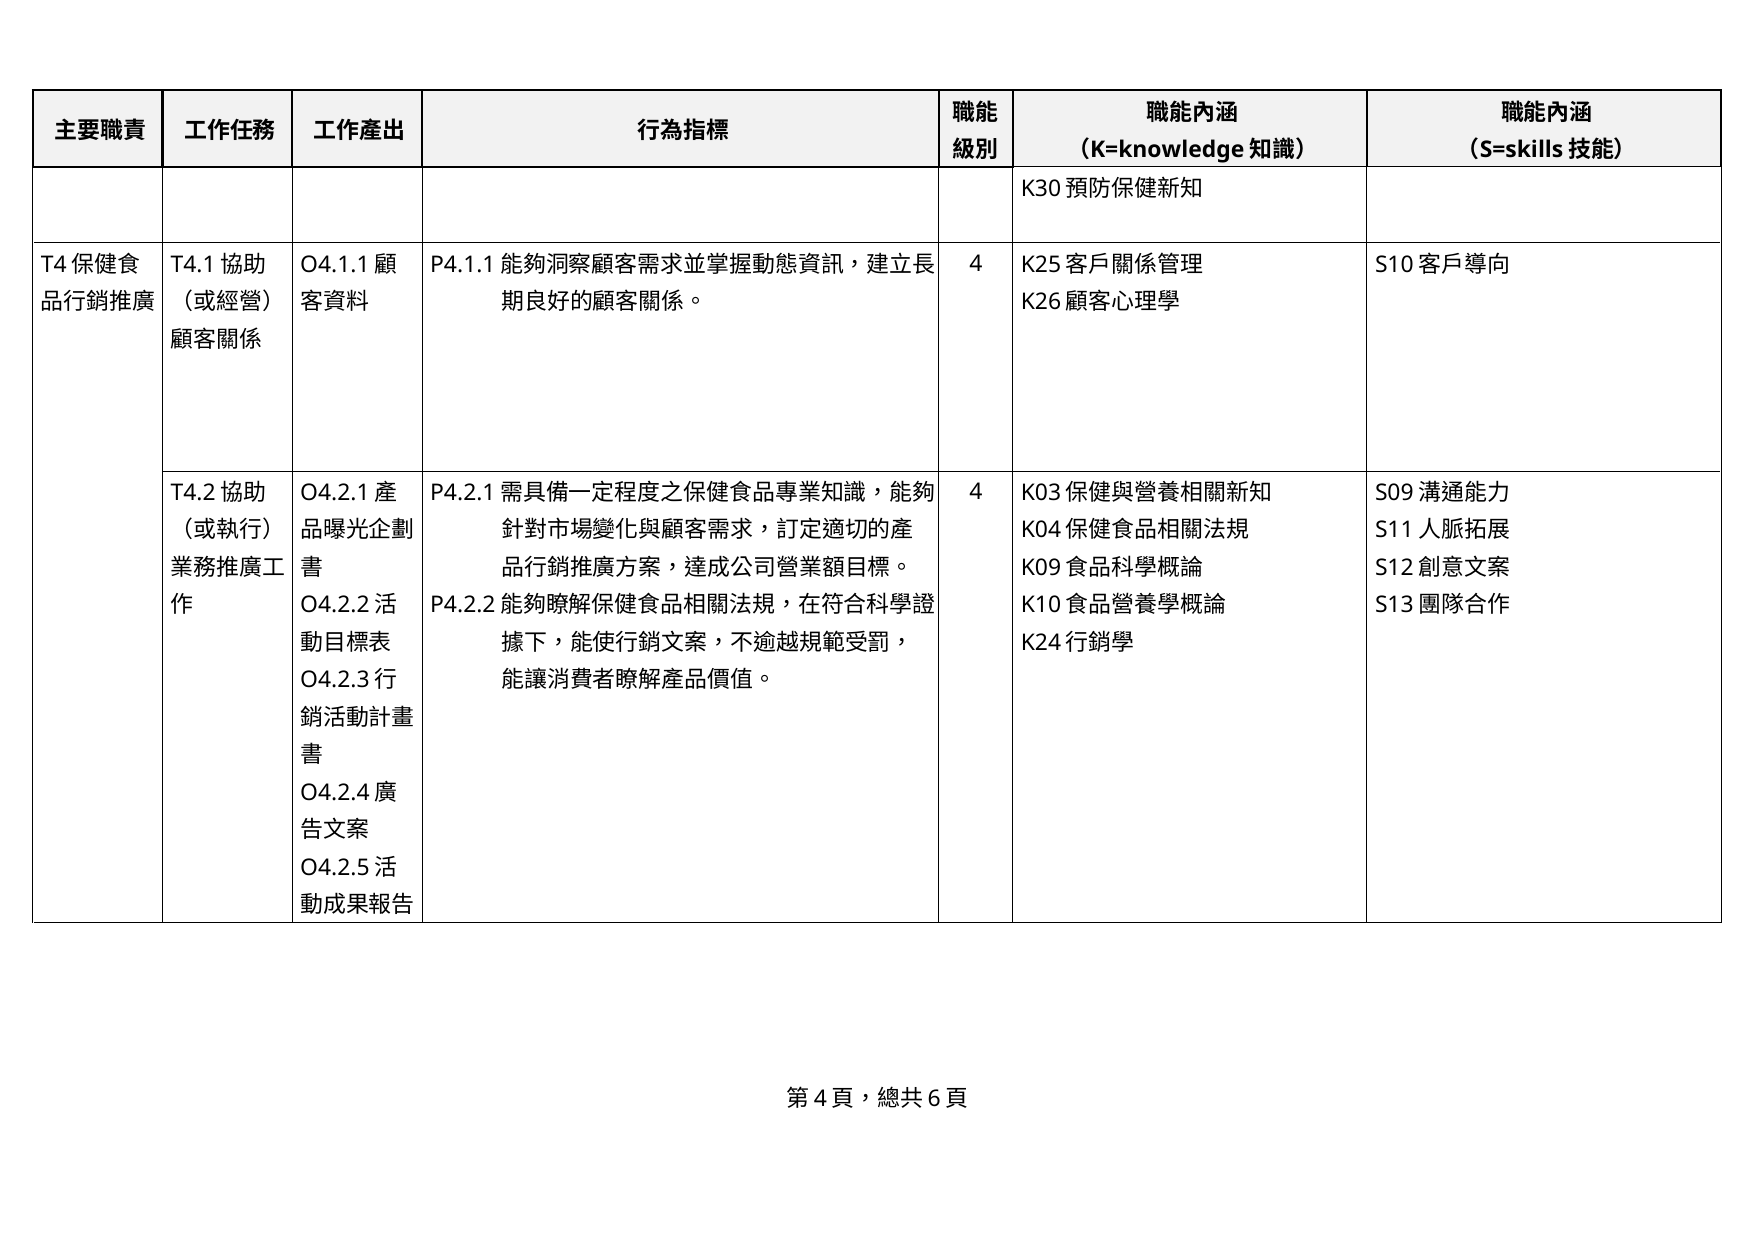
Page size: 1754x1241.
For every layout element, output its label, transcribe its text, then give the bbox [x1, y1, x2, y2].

table_cell K03保健與營養相關新知 K04保健食品相關法規 K09食品科學概論 K10食品營養學概論 K24行銷學 [1013, 472, 1366, 922]
table_cell 4 [939, 243, 1012, 471]
table_cell [33, 168, 162, 242]
table_cell K25客戶關係管理 K26顧客心理學 [1013, 243, 1366, 471]
table_header 職能內涵 （K=knowledge知識） [1014, 91, 1366, 166]
table_cell P4.1.1能夠洞察顧客需求並掌握動態資訊，建立長期良好的顧客關係。 [423, 243, 938, 471]
table_header 工作產出 [293, 91, 421, 166]
table_cell 4 [939, 472, 1012, 922]
table_header 職能內涵 （S=skills技能） [1368, 91, 1720, 166]
table_header 工作任務 [164, 91, 291, 166]
table_header 行為指標 [423, 91, 938, 166]
table_cell [163, 168, 292, 242]
table_cell S10客戶導向 [1367, 242, 1721, 471]
table_header 職能級別 [940, 91, 1012, 166]
table_cell [423, 168, 938, 242]
table_cell [1367, 167, 1721, 242]
table_cell K30預防保健新知 [1013, 167, 1366, 242]
table_cell P4.2.1需具備一定程度之保健食品專業知識，能夠針對市場變化與顧客需求，訂定適切的產品行銷推廣方案，達成公司營業額目標。 P4.2.2能夠瞭解保健食品相關法規，在符合科學證據下，能使行銷文案，不逾越規範受罰，能讓消費者瞭解產品價值。 [423, 472, 938, 922]
table_cell [939, 168, 1012, 242]
table_cell T4保健食品行銷推廣 [33, 242, 162, 922]
table_cell T4.1協助（或經營）顧客關係 [163, 243, 292, 471]
table_cell [293, 168, 422, 242]
table_cell T4.2協助（或執行）業務推廣工作 [163, 472, 292, 922]
table_cell O4.1.1顧客資料 [293, 243, 422, 471]
table_cell O4.2.1產品曝光企劃書 O4.2.2活動目標表 O4.2.3行銷活動計畫書 O4.2.4廣告文案 O4.2.5活動成果報告 [293, 472, 422, 922]
table_cell S09溝通能力 S11人脈拓展 S12創意文案 S13團隊合作 [1367, 471, 1721, 922]
table_header 主要職責 [34, 91, 161, 166]
